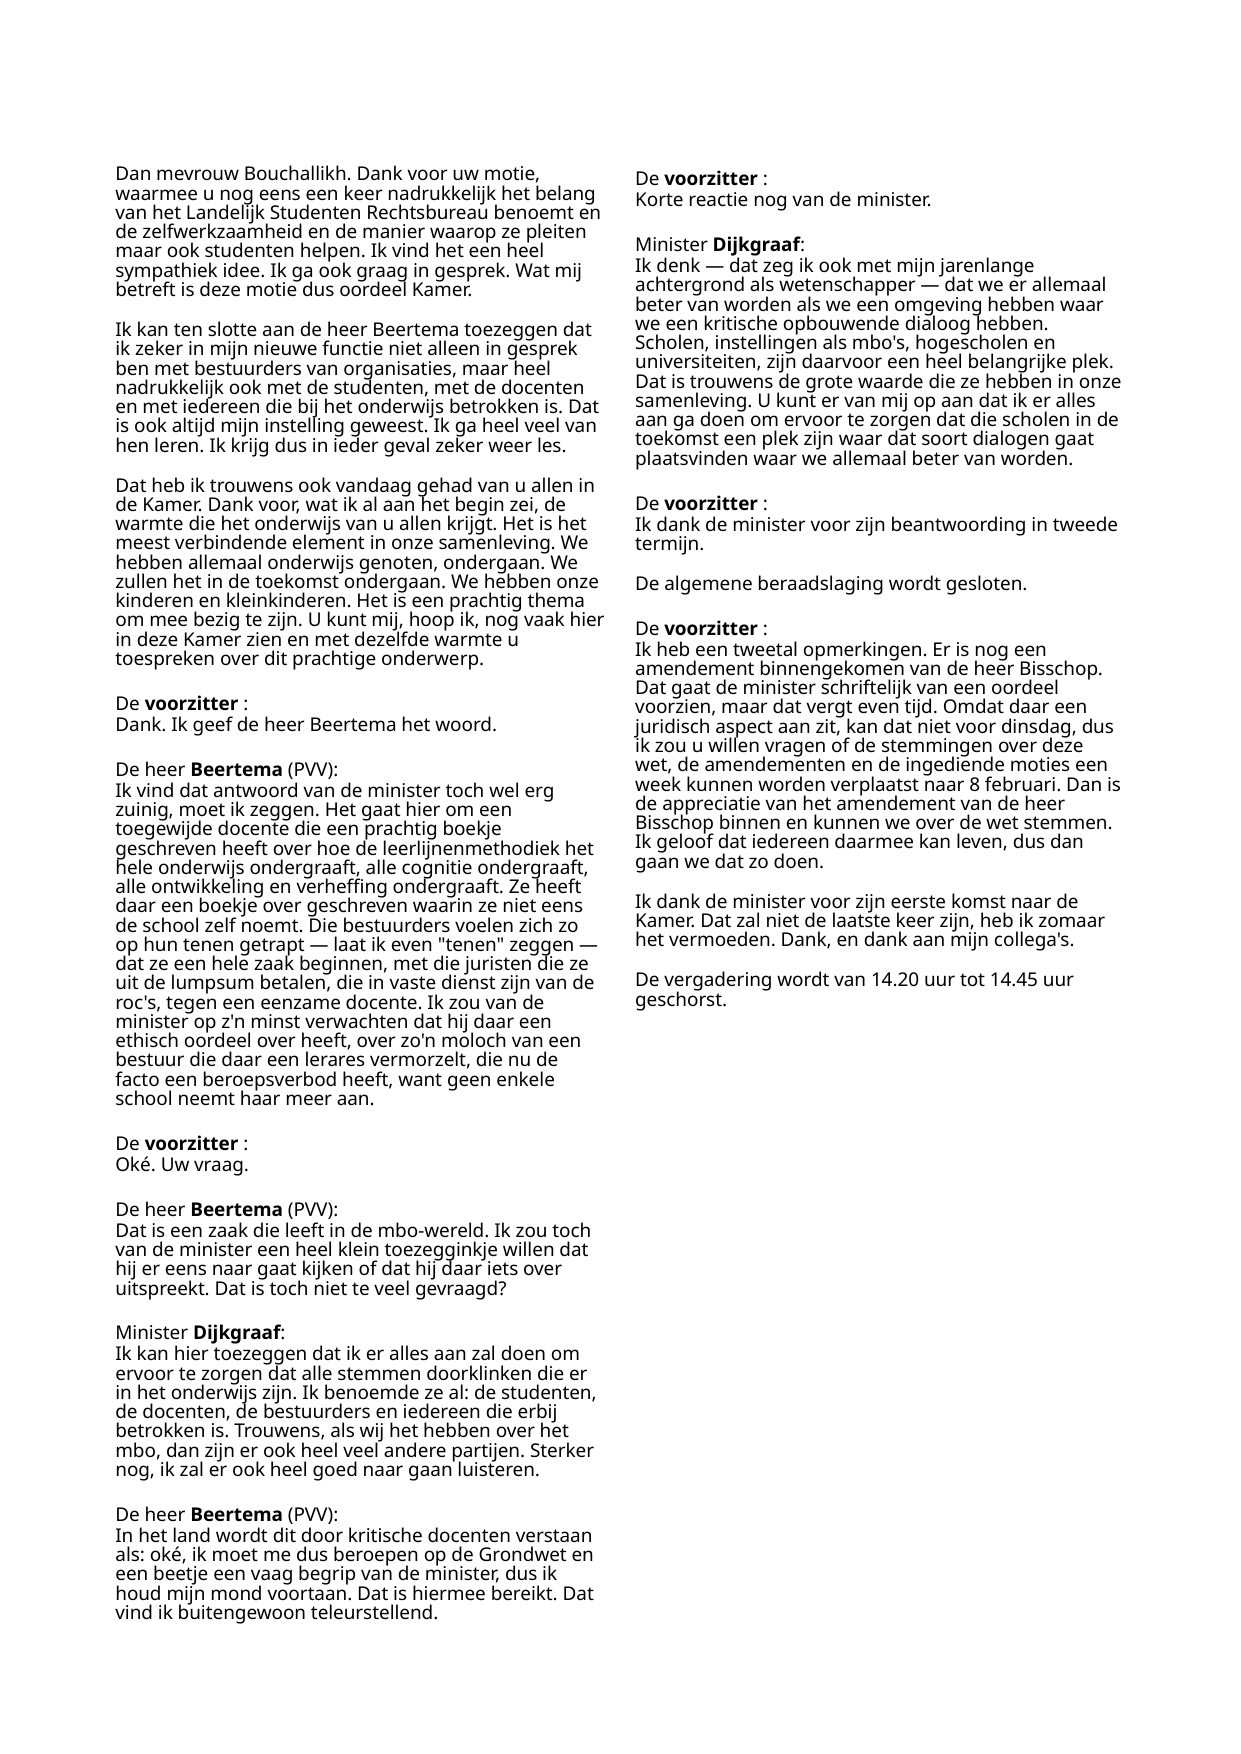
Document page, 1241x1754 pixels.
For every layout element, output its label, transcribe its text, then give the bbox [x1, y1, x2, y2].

text Ik vind dat antwoord van de minister toch wel erg zuinig, moet ik zeggen. Het gaat hier om een toegewijde docente die een prachtig boekje geschreven heeft over hoe de leerlijnenmethodiek het hele onderwijs ondergraaft, alle cognitie ondergraaft, alle ontwikkeling en verheffing ondergraaft. Ze heeft daar een boekje over geschreven waarin ze niet eens de school zelf noemt. Die bestuurders voelen zich zo op hun tenen getrapt — laat ik even "tenen" zeggen — dat ze een hele zaak beginnen, met die juristen die ze uit de lumpsum betalen, die in vaste dienst zijn van de roc's, tegen een eenzame docente. Ik zou van de minister op z'n minst verwachten dat hij daar een ethisch oordeel over heeft, over zo'n moloch van een bestuur die daar een lerares vermorzelt, die nu de facto een beroepsverbod heeft, want geen enkele school neemt haar meer aan. [115, 782, 605, 1109]
text Minister Dijkgraaf: [115, 1319, 605, 1345]
text De voorzitter : [635, 165, 1125, 191]
text De voorzitter : [635, 490, 1125, 516]
text De heer Beertema (PVV): [115, 1501, 605, 1527]
text Ik dank de minister voor zijn beantwoording in tweede termijn. [635, 516, 1125, 554]
text De algemene beraadslaging wordt gesloten. [635, 575, 1125, 594]
text De heer Beertema (PVV): [115, 756, 605, 782]
text De voorzitter : [115, 1130, 605, 1156]
text Minister Dijkgraaf: [635, 231, 1125, 257]
text De voorzitter : [115, 690, 605, 716]
text In het land wordt dit door kritische docenten verstaan als: oké, ik moet me dus beroepen op de Grondwet en een beetje een vaag begrip van de minister, dus ik houd mijn mond voortaan. Dat is hiermee bereikt. Dat vind ik buitengewoon teleurstellend. [115, 1527, 605, 1623]
text Ik denk — dat zeg ik ook met mijn jarenlange achtergrond als wetenschapper — dat we er allemaal beter van worden als we een omgeving hebben waar we een kritische opbouwende dialoog hebben. Scholen, instellingen als mbo's, hogescholen en universiteiten, zijn daarvoor een heel belangrijke plek. Dat is trouwens de grote waarde die ze hebben in onze samenleving. U kunt er van mij op aan dat ik er alles aan ga doen om ervoor te zorgen dat die scholen in de toekomst een plek zijn waar dat soort dialogen gaat plaatsvinden waar we allemaal beter van worden. [635, 257, 1125, 469]
text Dan mevrouw Bouchallikh. Dank voor uw motie, waarmee u nog eens een keer nadrukkelijk het belang van het Landelijk Studenten Rechtsbureau benoemt en de zelfwerkzaamheid en de manier waarop ze pleiten maar ook studenten helpen. Ik vind het een heel sympathiek idee. Ik ga ook graag in gesprek. Wat mij betreft is deze motie dus oordeel Kamer. [115, 165, 605, 300]
text Dat is een zaak die leeft in de mbo-wereld. Ik zou toch van de minister een heel klein toezegginkje willen dat hij er eens naar gaat kijken of dat hij daar iets over uitspreekt. Dat is toch niet te veel gevraagd? [115, 1222, 605, 1299]
text Dat heb ik trouwens ook vandaag gehad van u allen in de Kamer. Dank voor, wat ik al aan het begin zei, de warmte die het onderwijs van u allen krijgt. Het is het meest verbindende element in onze samenleving. We hebben allemaal onderwijs genoten, ondergaan. We zullen het in de toekomst ondergaan. We hebben onze kinderen en kleinkinderen. Het is een prachtig thema om mee bezig te zijn. U kunt mij, hoop ik, nog vaak hier in deze Kamer zien en met dezelfde warmte u toespreken over dit prachtige onderwerp. [115, 477, 605, 669]
text De heer Beertema (PVV): [115, 1196, 605, 1222]
text Korte reactie nog van de minister. [635, 191, 1125, 210]
text De voorzitter : [635, 615, 1125, 641]
text Ik kan hier toezeggen dat ik er alles aan zal doen om ervoor te zorgen dat alle stemmen doorklinken die er in het onderwijs zijn. Ik benoemde ze al: de studenten, de docenten, de bestuurders en iedereen die erbij betrokken is. Trouwens, als wij het hebben over het mbo, dan zijn er ook heel veel andere partijen. Sterker nog, ik zal er ook heel goed naar gaan luisteren. [115, 1345, 605, 1480]
text Ik kan ten slotte aan de heer Beertema toezeggen dat ik zeker in mijn nieuwe functie niet alleen in gesprek ben met bestuurders van organisaties, maar heel nadrukkelijk ook met de studenten, met de docenten en met iedereen die bij het onderwijs betrokken is. Dat is ook altijd mijn instelling geweest. Ik ga heel veel van hen leren. Ik krijg dus in ieder geval zeker weer les. [115, 321, 605, 456]
text Ik heb een tweetal opmerkingen. Er is nog een amendement binnengekomen van de heer Bisschop. Dat gaat de minister schriftelijk van een oordeel voorzien, maar dat vergt even tijd. Omdat daar een juridisch aspect aan zit, kan dat niet voor dinsdag, dus ik zou u willen vragen of de stemmingen over deze wet, de amendementen en de ingediende moties een week kunnen worden verplaatst naar 8 februari. Dan is de appreciatie van het amendement van de heer Bisschop binnen en kunnen we over de wet stemmen. Ik geloof dat iedereen daarmee kan leven, dus dan gaan we dat zo doen. [635, 641, 1125, 872]
text De vergadering wordt van 14.20 uur tot 14.45 uur geschorst. [635, 971, 1125, 1010]
text Oké. Uw vraag. [115, 1156, 605, 1175]
text Ik dank de minister voor zijn eerste komst naar de Kamer. Dat zal niet de laatste keer zijn, heb ik zomaar het vermoeden. Dank, en dank aan mijn collega's. [635, 893, 1125, 951]
text Dank. Ik geef de heer Beertema het woord. [115, 716, 605, 735]
